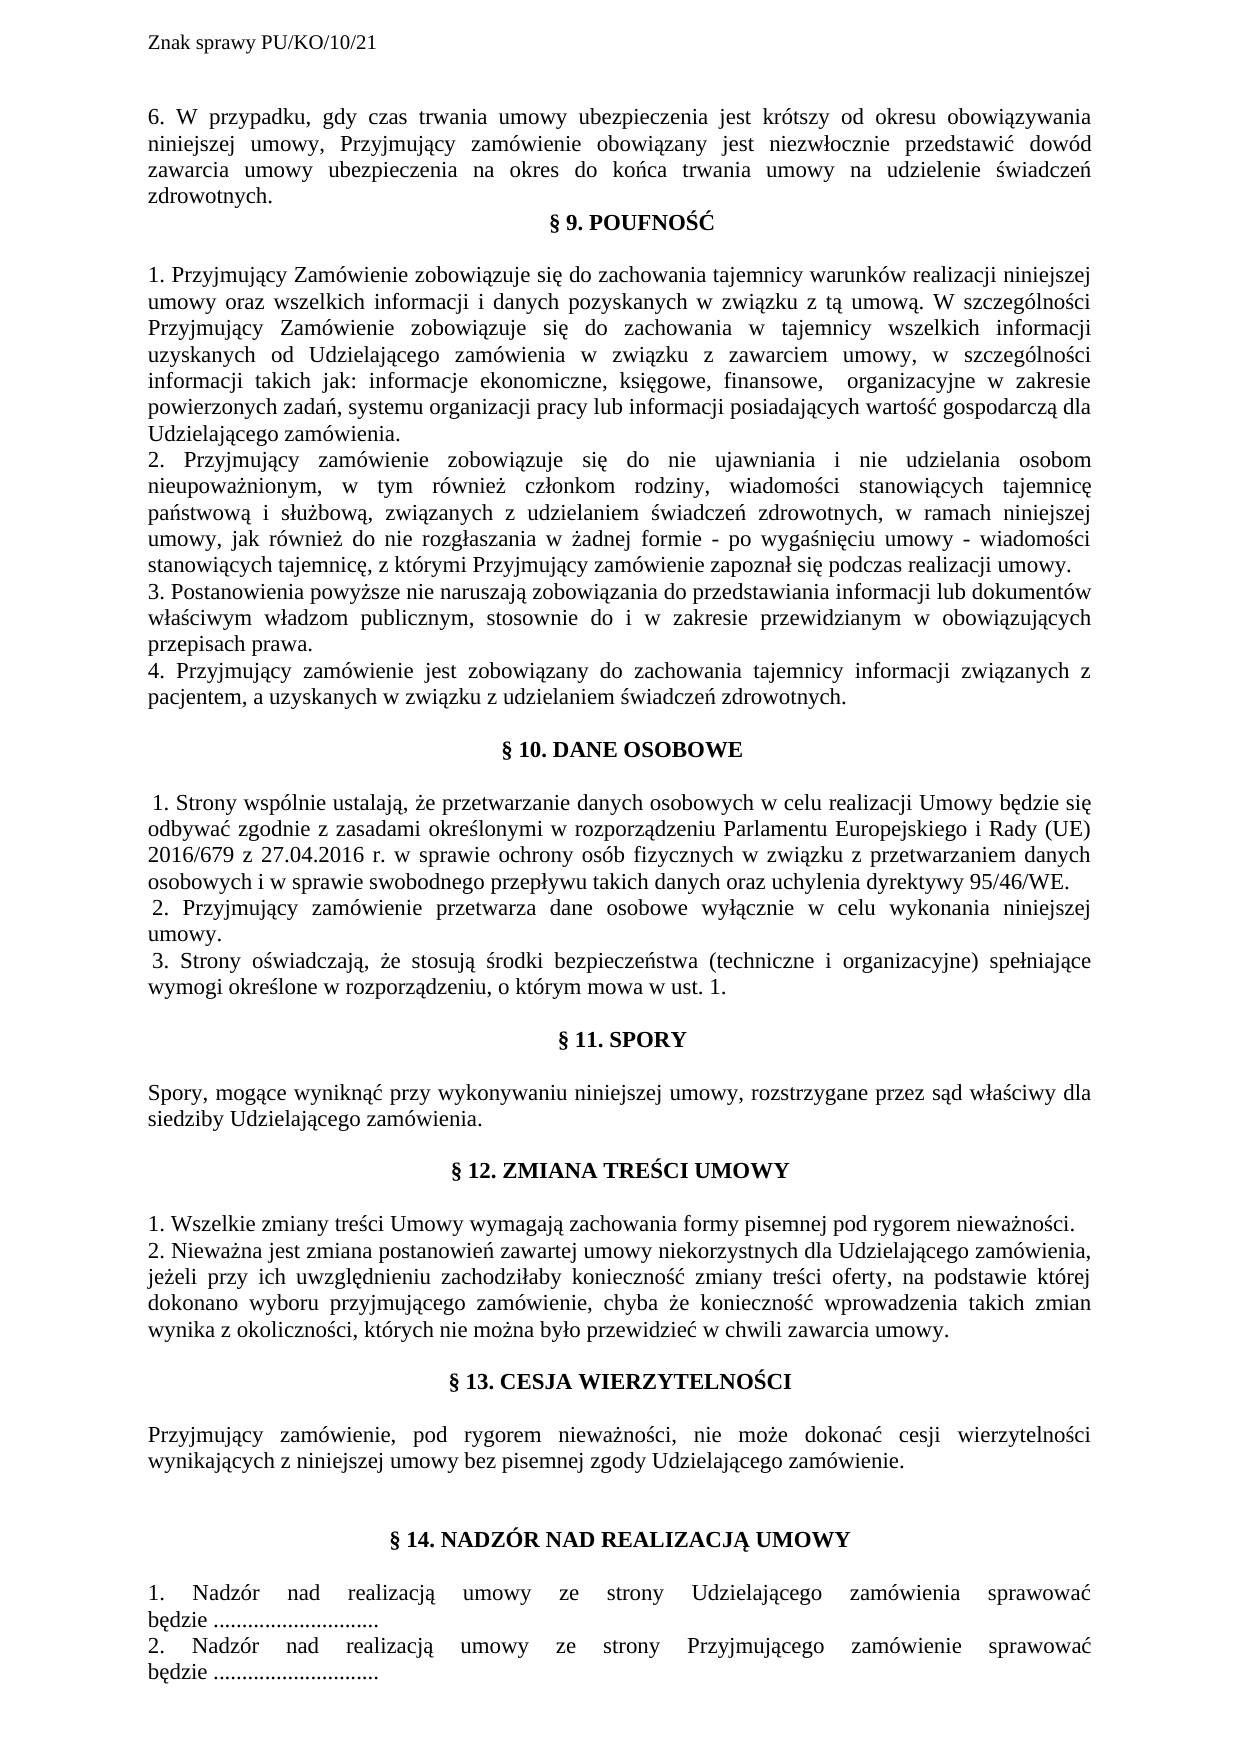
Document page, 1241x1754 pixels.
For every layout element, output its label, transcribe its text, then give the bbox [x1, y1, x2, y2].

text 3. Strony oświadczają, że stosują środki bezpieczeństwa (techniczne i organizacyjne) spełniające wymogi określone w rozporządzeniu, o którym mowa w ust. 1. [148, 947, 1093, 999]
text 6. W przypadku, gdy czas trwania umowy ubezpieczenia jest krótszy od okresu obowiązywania niniejszej umowy, Przyjmujący zamówienie obowiązany jest niezwłocznie przedstawić dowód zawarcia umowy ubezpieczenia na okres do końca trwania umowy na udzielenie świadczeń zdrowotnych. [148, 103, 1093, 209]
text 2. Nieważna jest zmiana postanowień zawartej umowy niekorzystnych dla Udzielającego zamówienia, jeżeli przy ich uwzględnieniu zachodziłaby konieczność zmiany treści oferty, na podstawie której dokonano wyboru przyjmującego zamówienie, chyba że konieczność wprowadzenia takich zmian wynika z okoliczności, których nie można było przewidzieć w chwili zawarcia umowy. [148, 1237, 1093, 1342]
text 2. Nadzór nad realizacją umowy ze strony Przyjmującego zamówienie sprawować będzie ............................. [148, 1632, 1093, 1685]
text § 11. SPORY [148, 1026, 1093, 1052]
text § 10. DANE OSOBOWE [148, 736, 1093, 762]
text 3. Postanowienia powyższe nie naruszają zobowiązania do przedstawiania informacji lub dokumentów właściwym władzom publicznym, stosownie do i w zakresie przewidzianym w obowiązujących przepisach prawa. [148, 578, 1093, 657]
text 1. Strony wspólnie ustalają, że przetwarzanie danych osobowych w celu realizacji Umowy będzie się odbywać zgodnie z zasadami określonymi w rozporządzeniu Parlamentu Europejskiego i Rady (UE) 2016/679 z 27.04.2016 r. w sprawie ochrony osób fizycznych w związku z przetwarzaniem danych osobowych i w sprawie swobodnego przepływu takich danych oraz uchylenia dyrektywy 95/46/WE. [148, 789, 1093, 894]
text Przyjmujący zamówienie, pod rygorem nieważności, nie może dokonać cesji wierzytelności wynikających z niniejszej umowy bez pisemnej zgody Udzielającego zamówienie. [148, 1421, 1093, 1474]
text § 14. NADZÓR NAD REALIZACJĄ UMOWY [148, 1527, 1093, 1553]
text 1. Wszelkie zmiany treści Umowy wymagają zachowania formy pisemnej pod rygorem nieważności. [148, 1210, 1093, 1237]
text 1. Przyjmujący Zamówienie zobowiązuje się do zachowania tajemnicy warunków realizacji niniejszej umowy oraz wszelkich informacji i danych pozyskanych w związku z tą umową. W szczególności Przyjmujący Zamówienie zobowiązuje się do zachowania w tajemnicy wszelkich informacji uzyskanych od Udzielającego zamówienia w związku z zawarciem umowy, w szczególności informacji takich jak: informacje ekonomiczne, księgowe, finansowe, organizacyjne w zakresie powierzonych zadań, systemu organizacji pracy lub informacji posiadających wartość gospodarczą dla Udzielającego zamówienia. [148, 262, 1093, 446]
text § 13. CESJA WIERZYTELNOŚCI [148, 1368, 1093, 1395]
text 1. Nadzór nad realizacją umowy ze strony Udzielającego zamówienia sprawować będzie ............................. [148, 1579, 1093, 1632]
text 2. Przyjmujący zamówienie przetwarza dane osobowe wyłącznie w celu wykonania niniejszej umowy. [148, 894, 1093, 947]
text 4. Przyjmujący zamówienie jest zobowiązany do zachowania tajemnicy informacji związanych z pacjentem, a uzyskanych w związku z udzielaniem świadczeń zdrowotnych. [148, 657, 1093, 709]
text 2. Przyjmujący zamówienie zobowiązuje się do nie ujawniania i nie udzielania osobom nieupoważnionym, w tym również członkom rodziny, wiadomości stanowiących tajemnicę państwową i służbową, związanych z udzielaniem świadczeń zdrowotnych, w ramach niniejszej umowy, jak również do nie rozgłaszania w żadnej formie - po wygaśnięciu umowy - wiadomości stanowiących tajemnicę, z którymi Przyjmujący zamówienie zapoznał się podczas realizacji umowy. [148, 446, 1093, 578]
text § 12. ZMIANA TREŚCI UMOWY [148, 1158, 1093, 1184]
text § 9. POUFNOŚĆ [148, 209, 1093, 235]
text Spory, mogące wyniknąć przy wykonywaniu niniejszej umowy, rozstrzygane przez sąd właściwy dla siedziby Udzielającego zamówienia. [148, 1078, 1093, 1131]
